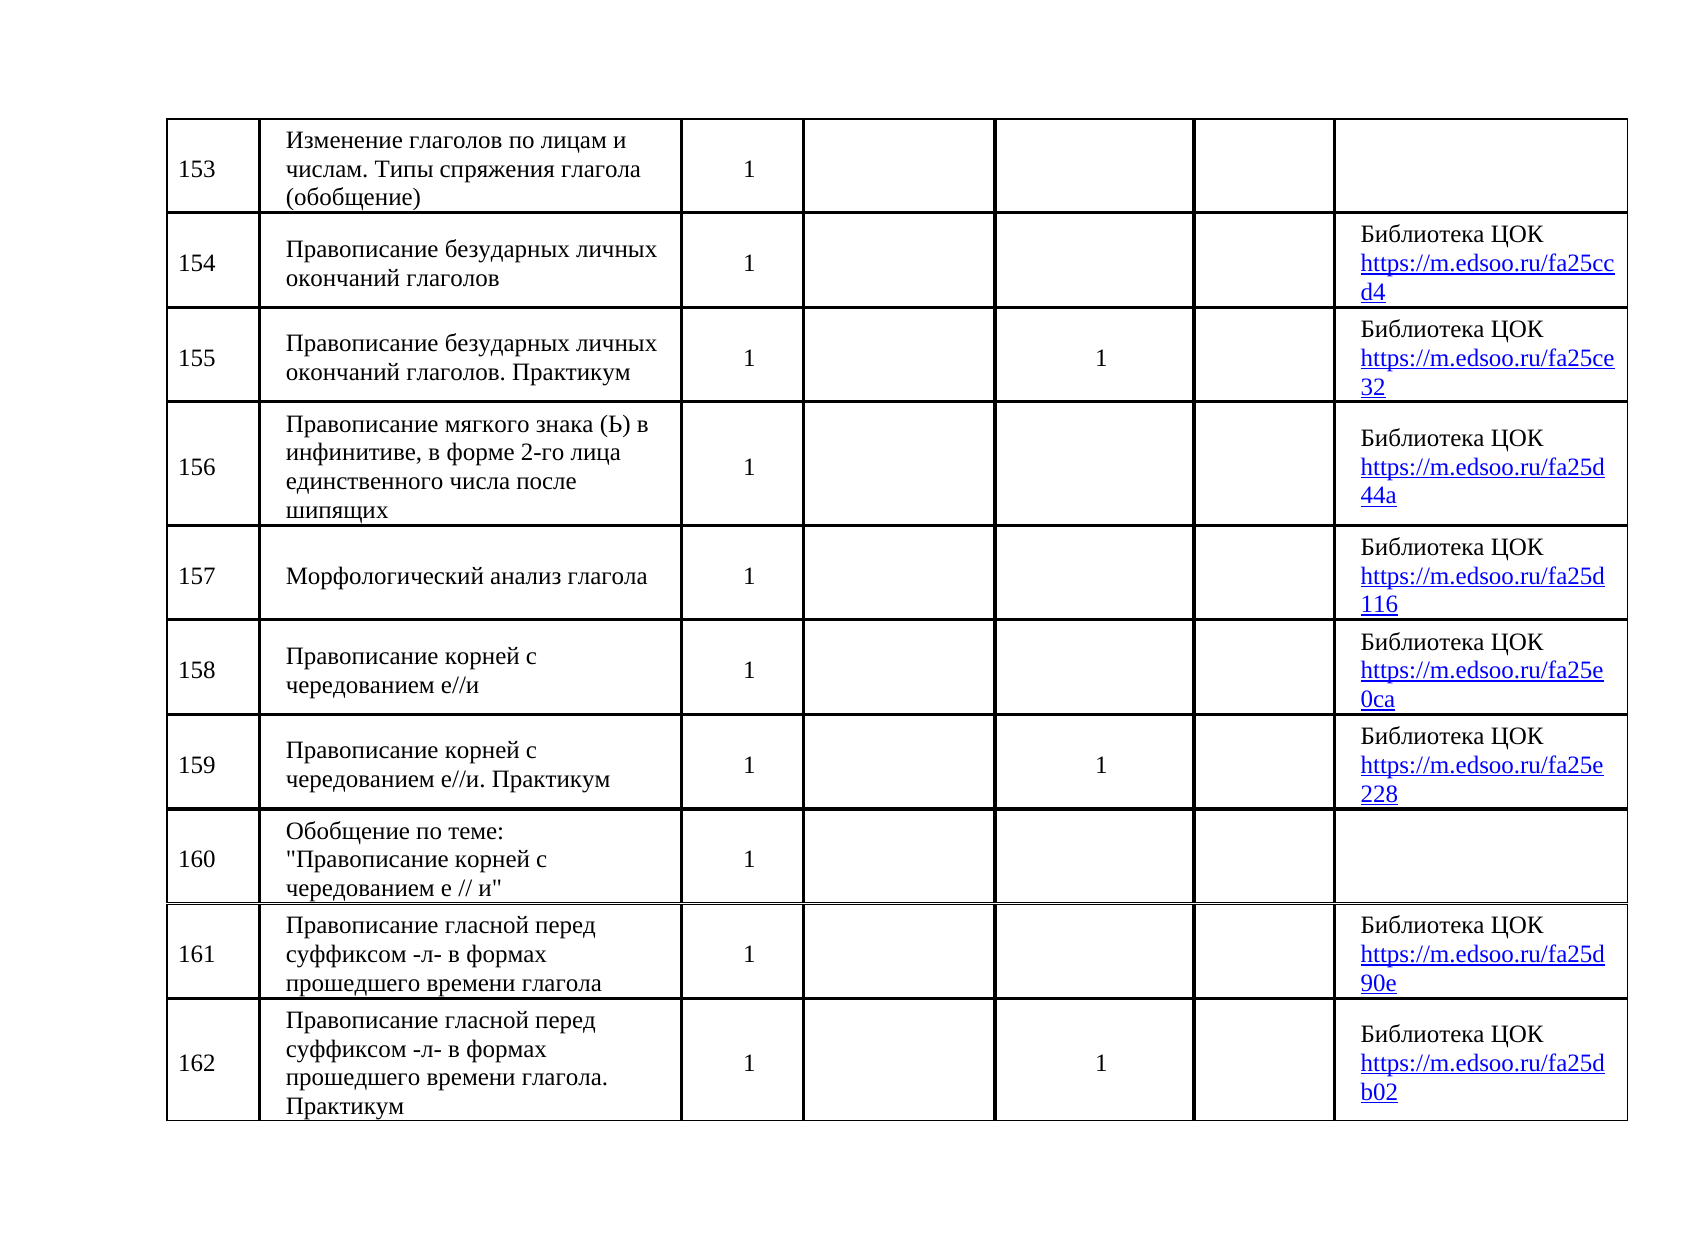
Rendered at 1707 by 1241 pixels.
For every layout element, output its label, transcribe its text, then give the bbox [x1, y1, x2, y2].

table_cell 157 [168, 527, 258, 618]
table_cell [1196, 811, 1333, 902]
table_cell Библиотека ЦОК https://m.edsoo.ru/fa25ccd4 [1336, 214, 1627, 306]
table_cell [805, 621, 993, 713]
table_cell Правописание безударных личных окончаний глаголов [261, 214, 680, 306]
table_cell 1 [997, 1000, 1192, 1120]
table_cell [805, 120, 993, 211]
table_cell 1 [997, 309, 1192, 400]
table_cell 1 [683, 716, 802, 807]
table_cell [997, 811, 1192, 902]
table_cell [805, 527, 993, 618]
table_cell 154 [168, 214, 258, 306]
table_cell Библиотека ЦОК https://m.edsoo.ru/fa25e228 [1336, 716, 1627, 807]
table_cell Библиотека ЦОК https://m.edsoo.ru/fa25ce32 [1336, 309, 1627, 400]
table_cell 1 [683, 403, 802, 524]
table_cell 155 [168, 309, 258, 400]
table_cell Изменение глаголов по лицам и числам. Типы спряжения глагола (обобщение) [261, 120, 680, 211]
table_cell [805, 1000, 993, 1120]
table_cell [1196, 621, 1333, 713]
table_cell [997, 120, 1192, 211]
table_cell Библиотека ЦОК https://m.edsoo.ru/fa25e0ca [1336, 621, 1627, 713]
table_cell [997, 621, 1192, 713]
table_cell [1196, 120, 1333, 211]
table_cell 153 [168, 120, 258, 211]
table_cell [997, 403, 1192, 524]
table_cell Правописание гласной перед суффиксом -л- в формах прошедшего времени глагола. Практикум [261, 1000, 680, 1120]
table_cell 1 [683, 811, 802, 902]
table_cell 162 [168, 1000, 258, 1120]
table_cell [1196, 905, 1333, 997]
table_cell Библиотека ЦОК https://m.edsoo.ru/fa25d44a [1336, 403, 1627, 524]
table_cell [805, 905, 993, 997]
table_cell 160 [168, 811, 258, 902]
table_cell 158 [168, 621, 258, 713]
table_cell Правописание гласной перед суффиксом -л- в формах прошедшего времени глагола [261, 905, 680, 997]
table_cell [805, 309, 993, 400]
table_cell [805, 403, 993, 524]
table_cell Библиотека ЦОК https://m.edsoo.ru/fa25db02 [1336, 1000, 1627, 1120]
table_cell Правописание мягкого знака (Ь) в инфинитиве, в форме 2-го лица единственного числа после шипящих [261, 403, 680, 524]
table_cell [1196, 403, 1333, 524]
table_cell [805, 214, 993, 306]
table_cell Правописание безударных личных окончаний глаголов. Практикум [261, 309, 680, 400]
table_cell [1336, 120, 1627, 211]
table_cell [1196, 1000, 1333, 1120]
table_cell [1196, 309, 1333, 400]
table_cell [997, 527, 1192, 618]
table_cell 1 [683, 905, 802, 997]
table_cell [1336, 811, 1627, 902]
table_cell 1 [683, 527, 802, 618]
table_cell 156 [168, 403, 258, 524]
table_cell Библиотека ЦОК https://m.edsoo.ru/fa25d90e [1336, 905, 1627, 997]
table_cell Обобщение по теме: "Правописание корней с чередованием е // и" [261, 811, 680, 902]
table_cell Правописание корней с чередованием е//и [261, 621, 680, 713]
table_cell 1 [683, 621, 802, 713]
table_cell Библиотека ЦОК https://m.edsoo.ru/fa25d116 [1336, 527, 1627, 618]
table_cell [997, 905, 1192, 997]
table_cell [805, 811, 993, 902]
table_cell 161 [168, 905, 258, 997]
table_cell [997, 214, 1192, 306]
table_cell [805, 716, 993, 807]
table_cell 1 [683, 1000, 802, 1120]
table_cell Правописание корней с чередованием е//и. Практикум [261, 716, 680, 807]
table_cell 159 [168, 716, 258, 807]
table_cell 1 [683, 214, 802, 306]
table_cell 1 [683, 309, 802, 400]
table_cell [1196, 527, 1333, 618]
table_cell [1196, 214, 1333, 306]
table_cell 1 [997, 716, 1192, 807]
table_cell [1196, 716, 1333, 807]
table_cell Морфологический анализ глагола [261, 527, 680, 618]
table_cell 1 [683, 120, 802, 211]
